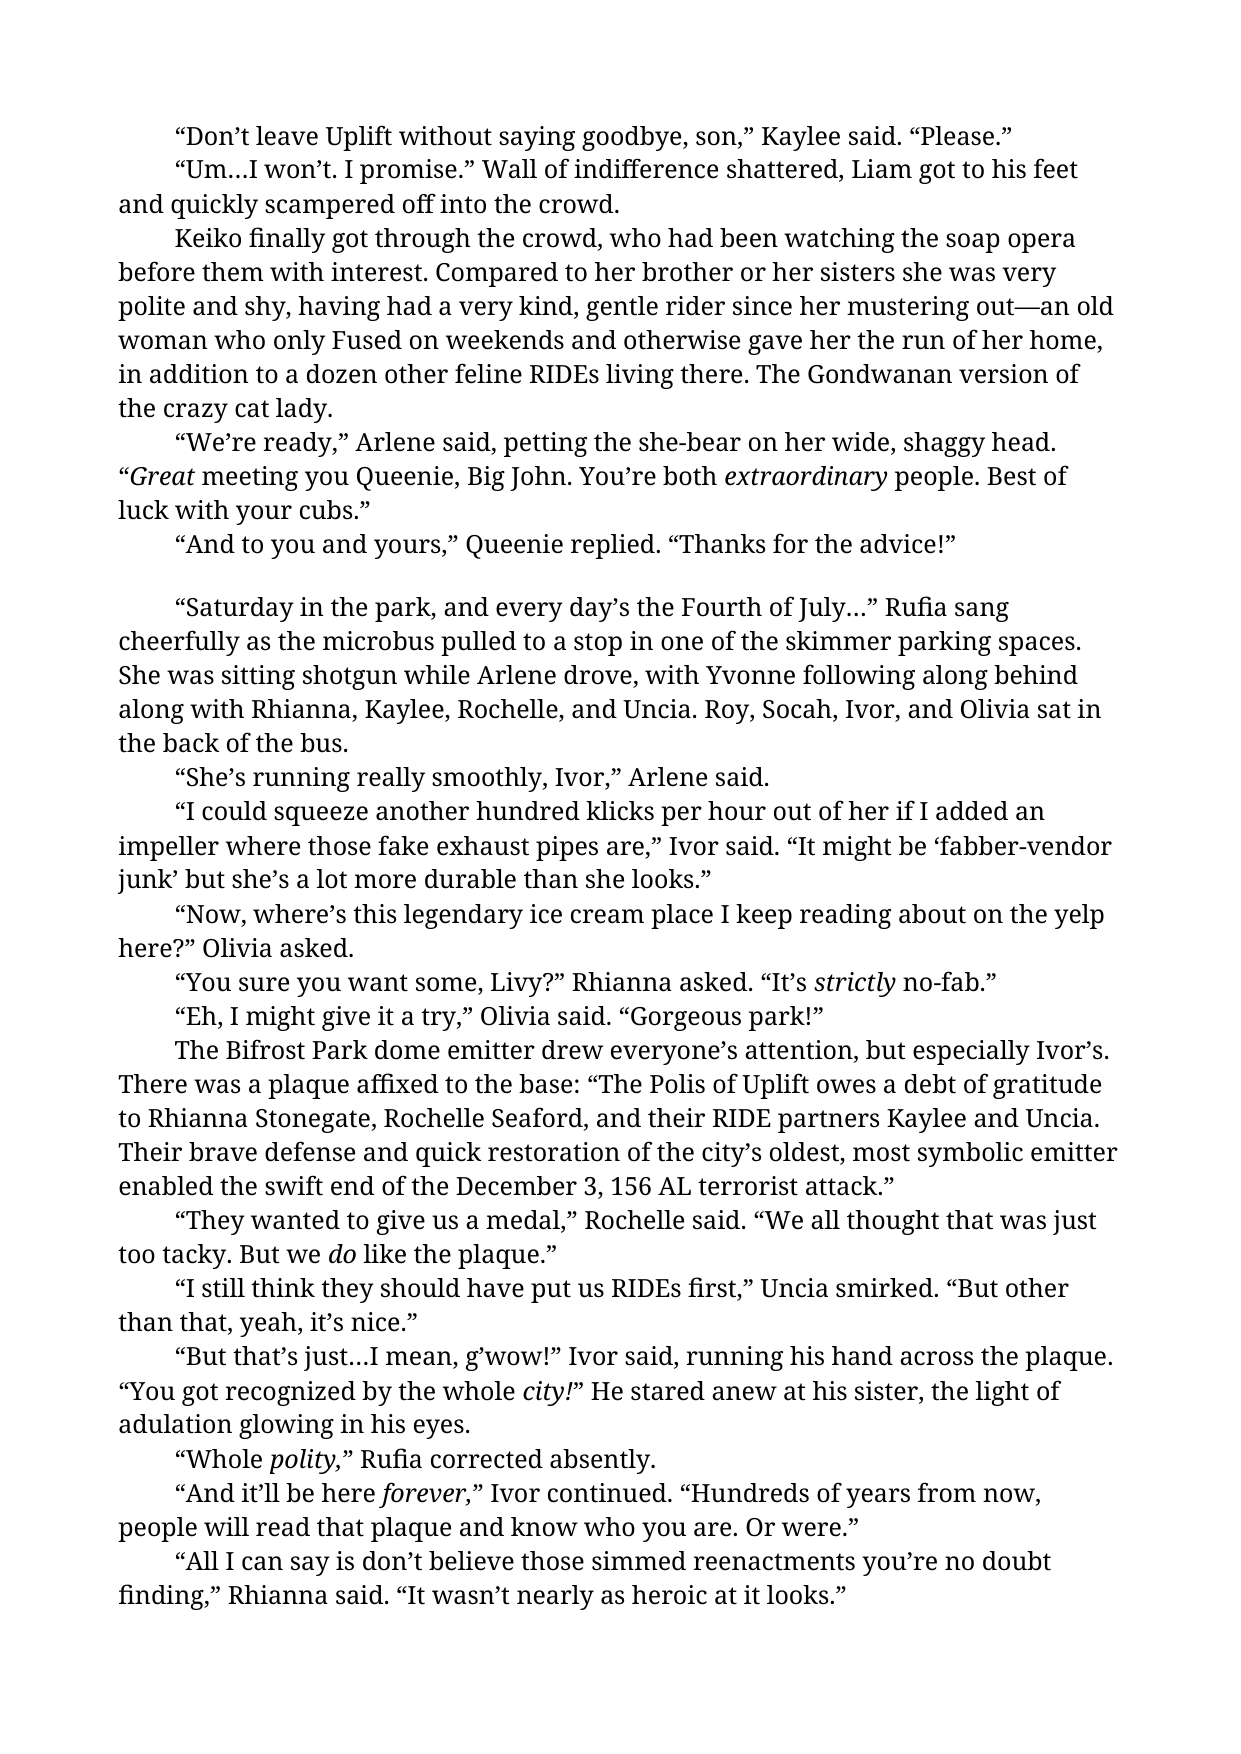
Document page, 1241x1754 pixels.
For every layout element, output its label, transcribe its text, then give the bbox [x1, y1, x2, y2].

text The Bifrost Park dome emitter drew everyone’s attention, but especially Ivor’s. There was a plaque affixed to the base: “The Polis of Uplift owes a debt of gratitude to Rhianna Stonegate, Rochelle Seaford, and their RIDE partners Kaylee and Uncia. Their brave defense and quick restoration of the city’s oldest, most symbolic emitter enabled the swift end of the December 3, 156 AL terrorist attack.” [118, 1032, 1122, 1203]
text “But that’s just…I mean, g’wow!” Ivor said, running his hand across the plaque. “You got recognized by the whole city!” He stared anew at his sister, the light of adulation glowing in his eyes. [118, 1339, 1122, 1441]
text Keiko finally got through the crowd, who had been watching the soap opera before them with interest. Compared to her brother or her sisters she was very polite and shy, having had a very kind, gentle rider since her mustering out—an old woman who only Fused on weekends and otherwise gave her the run of her home, in addition to a dozen other feline RIDEs living there. The Gondwanan version of the crazy cat lady. [118, 220, 1122, 425]
text “She’s running really smoothly, Ivor,” Arlene said. [118, 760, 1122, 794]
text “Now, where’s this legendary ice cream place I keep reading about on the yelp here?” Olivia asked. [118, 896, 1122, 964]
text “Whole polity,” Rufia corrected absently. [118, 1441, 1122, 1475]
text “And to you and yours,” Queenie replied. “Thanks for the advice!” [118, 527, 1122, 561]
text “I could squeeze another hundred klicks per hour out of her if I added an impeller where those fake exhaust pipes are,” Ivor said. “It might be ‘fabber-vendor junk’ but she’s a lot more durable than she looks.” [118, 794, 1122, 896]
text “Eh, I might give it a try,” Olivia said. “Gorgeous park!” [118, 998, 1122, 1032]
text “We’re ready,” Arlene said, petting the she-bear on her wide, shaggy head. “Great meeting you Queenie, Big John. You’re both extraordinary people. Best of luck with your cubs.” [118, 425, 1122, 527]
text “You sure you want some, Livy?” Rhianna asked. “It’s strictly no-fab.” [118, 964, 1122, 998]
text “Saturday in the park, and every day’s the Fourth of July…” Rufia sang cheerfully as the microbus pulled to a stop in one of the skimmer parking spaces. She was sitting shotgun while Arlene drove, with Yvonne following along behind along with Rhianna, Kaylee, Rochelle, and Uncia. Roy, Socah, Ivor, and Olivia sat in the back of the bus. [118, 590, 1122, 760]
text “And it’ll be here forever,” Ivor continued. “Hundreds of years from now, people will read that plaque and know who you are. Or were.” [118, 1475, 1122, 1543]
text “Don’t leave Uplift without saying goodbye, son,” Kaylee said. “Please.” [118, 118, 1122, 152]
text “They wanted to give us a medal,” Rochelle said. “We all thought that was just too tacky. But we do like the plaque.” [118, 1203, 1122, 1271]
text “I still think they should have put us RIDEs first,” Uncia smirked. “But other than that, yeah, it’s nice.” [118, 1271, 1122, 1339]
text “All I can say is don’t believe those simmed reenactments you’re no doubt finding,” Rhianna said. “It wasn’t nearly as heroic at it looks.” [118, 1543, 1122, 1612]
text “Um…I won’t. I promise.” Wall of indifference shattered, Liam got to his feet and quickly scampered off into the crowd. [118, 152, 1122, 220]
